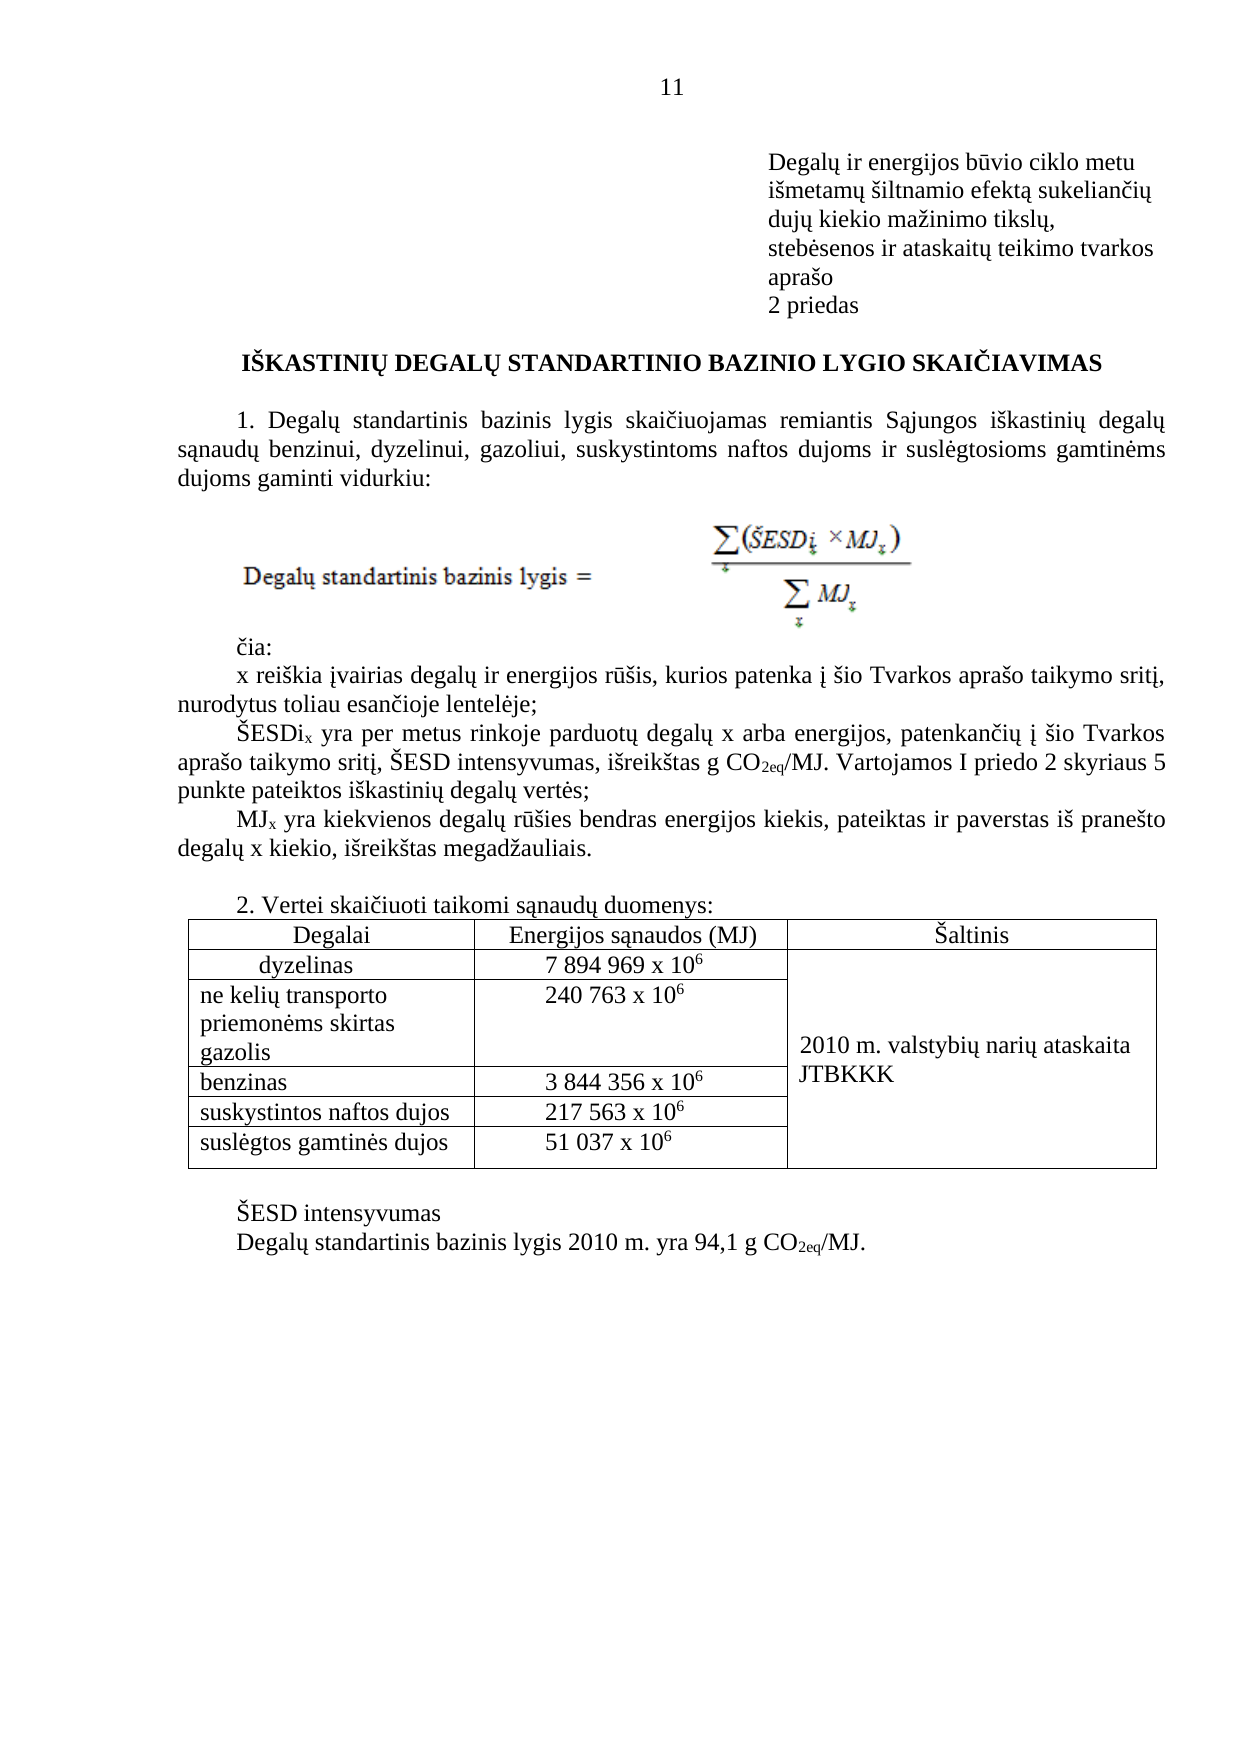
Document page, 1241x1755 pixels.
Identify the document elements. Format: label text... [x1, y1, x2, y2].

table_cell dyzelinas [189, 950, 474, 979]
table_cell ne kelių transporto priemonėms skirtas gazolis [189, 980, 474, 1066]
table_header Šaltinis [788, 920, 1156, 949]
text 1. Degalų standartinis bazinis lygis skaičiuojamas remiantis Sąjungos iškastinių degalų sąnaudų benzinui, dyzelinui, gazoliui, suskystintoms naftos dujoms ir suslėgtosioms gamtinėms dujoms gaminti vidurkiu: [177, 406, 1166, 492]
table_cell benzinas [189, 1067, 474, 1096]
table_header Degalai [189, 920, 474, 949]
table_cell 2010 m. valstybių narių ataskaita JTBKKK [788, 950, 1156, 1168]
table_cell 7 894 969 x 106 [475, 950, 787, 979]
text Degalų ir energijos būvio ciklo metu išmetamų šiltnamio efektą sukeliančių dujų kiekio mažinimo tikslų, stebėsenos ir ataskaitų teikimo tvarkos aprašo 2 priedas [768, 147, 1166, 319]
text MJx yra kiekvienos degalų rūšies bendras energijos kiekis, pateiktas ir paverstas iš pranešto degalų x kiekio, išreikštas megadžauliais. [177, 804, 1166, 862]
table_header Energijos sąnaudos (MJ) [475, 920, 787, 949]
text x reiškia įvairias degalų ir energijos rūšis, kurios patenka į šio Tvarkos aprašo taikymo sritį, nurodytus toliau esančioje lentelėje; [177, 660, 1166, 718]
table_cell 240 763 x 106 [475, 980, 787, 1066]
table_cell 51 037 x 106 [475, 1127, 787, 1168]
text ŠESDix yra per metus rinkoje parduotų degalų x arba energijos, patenkančių į šio Tvarkos aprašo taikymo sritį, ŠESD intensyvumas, išreikštas g CO2eq/MJ. Vartojamos I priedo 2 skyriaus 5 punkte pateiktos iškastinių degalų vertės; [177, 718, 1166, 804]
text 2. Vertei skaičiuoti taikomi sąnaudų duomenys: [177, 890, 1166, 919]
table_cell 3 844 356 x 106 [475, 1067, 787, 1096]
table_cell suslėgtos gamtinės dujos [189, 1127, 474, 1168]
table_cell suskystintos naftos dujos [189, 1097, 474, 1126]
table_cell 217 563 x 106 [475, 1097, 787, 1126]
text IŠKASTINIŲ DEGALŲ STANDARTINIO BAZINIO LYGIO SKAIČIAVIMAS [177, 348, 1166, 377]
text ŠESD intensyvumas [177, 1198, 1166, 1227]
text čia: [177, 632, 1166, 660]
text Degalų standartinis bazinis lygis 2010 m. yra 94,1 g CO2eq/MJ. [177, 1227, 1166, 1256]
